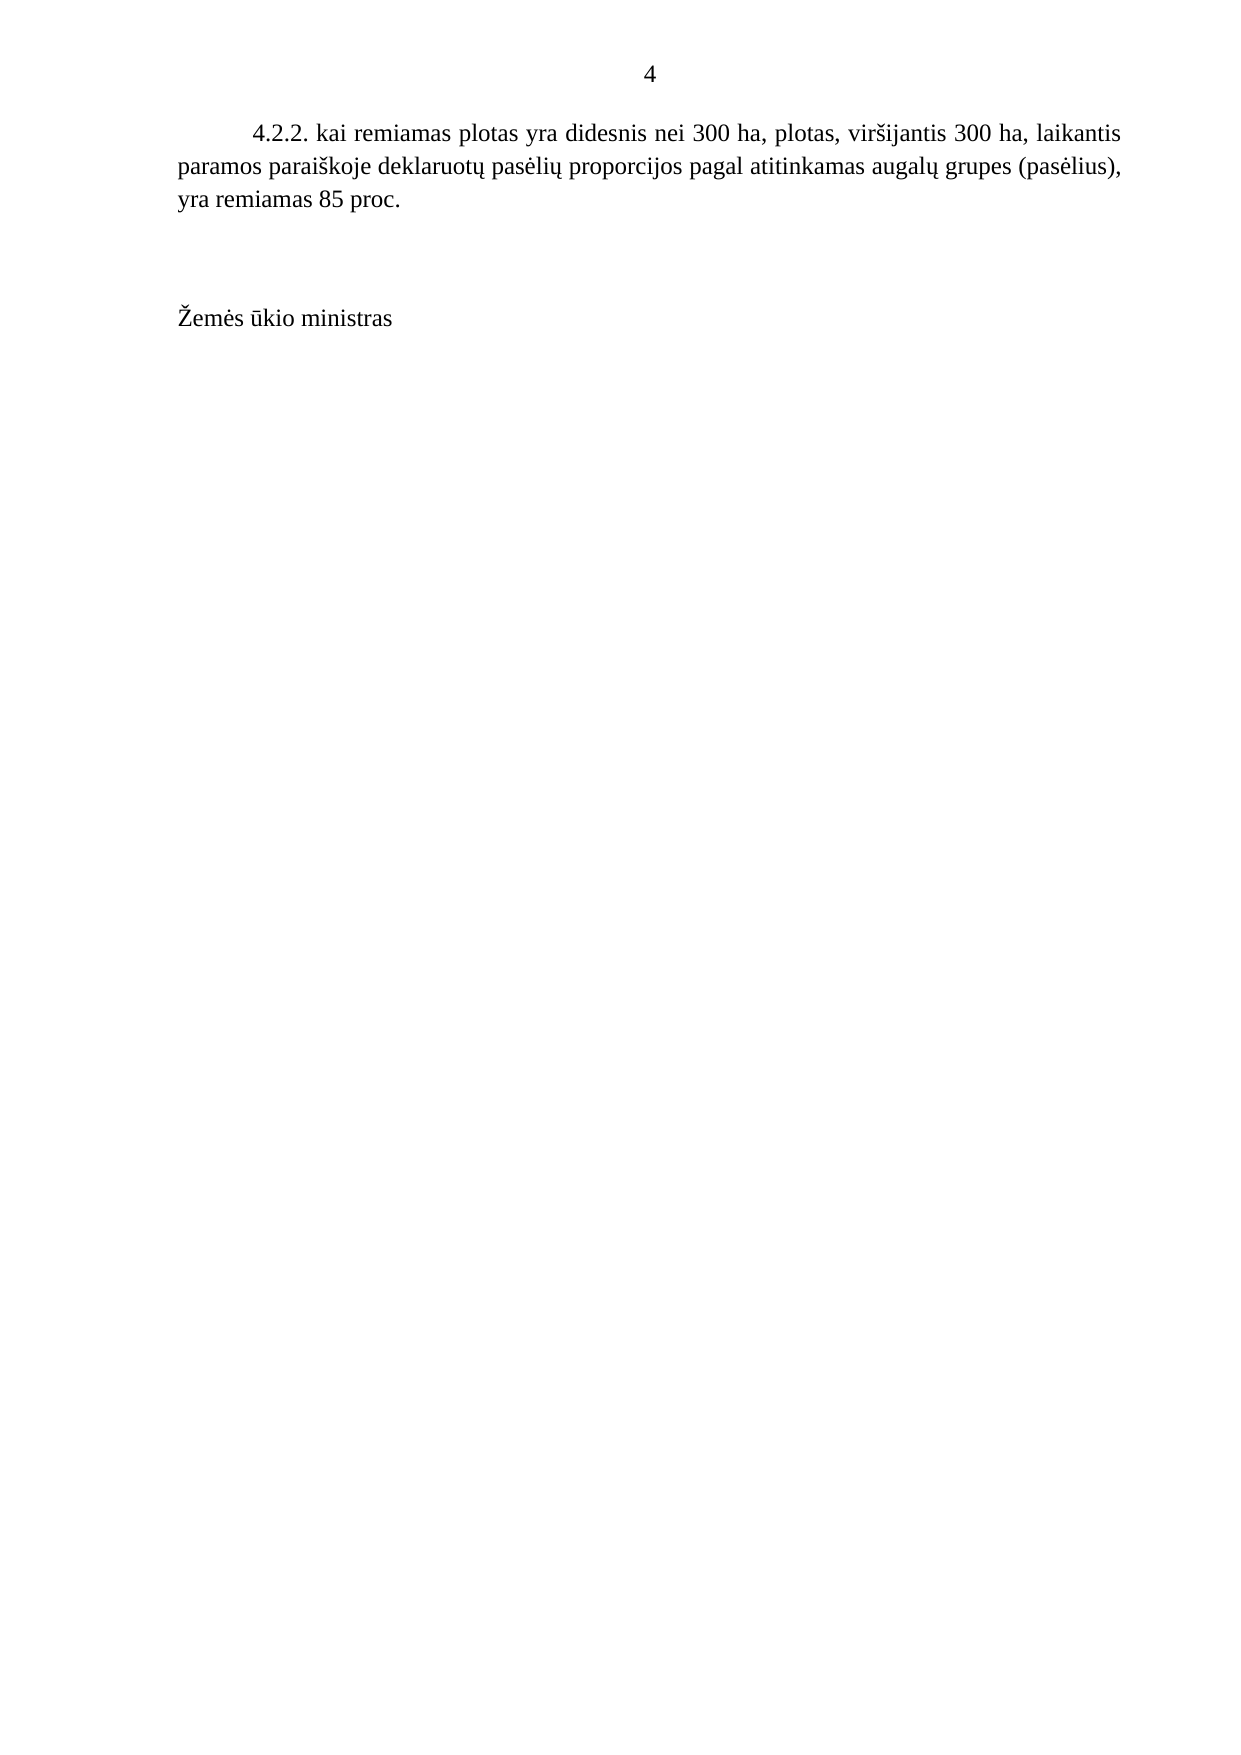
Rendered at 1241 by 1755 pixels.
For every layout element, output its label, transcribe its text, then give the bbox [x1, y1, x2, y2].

text 4.2.2. kai remiamas plotas yra didesnis nei 300 ha, plotas, viršijantis 300 ha, laikantis paramos paraiškoje deklaruotų pasėlių proporcijos pagal atitinkamas augalų grupes (pasėlius), yra remiamas 85 proc. [177, 118, 1122, 213]
text Žemės ūkio ministras [177, 303, 1122, 332]
